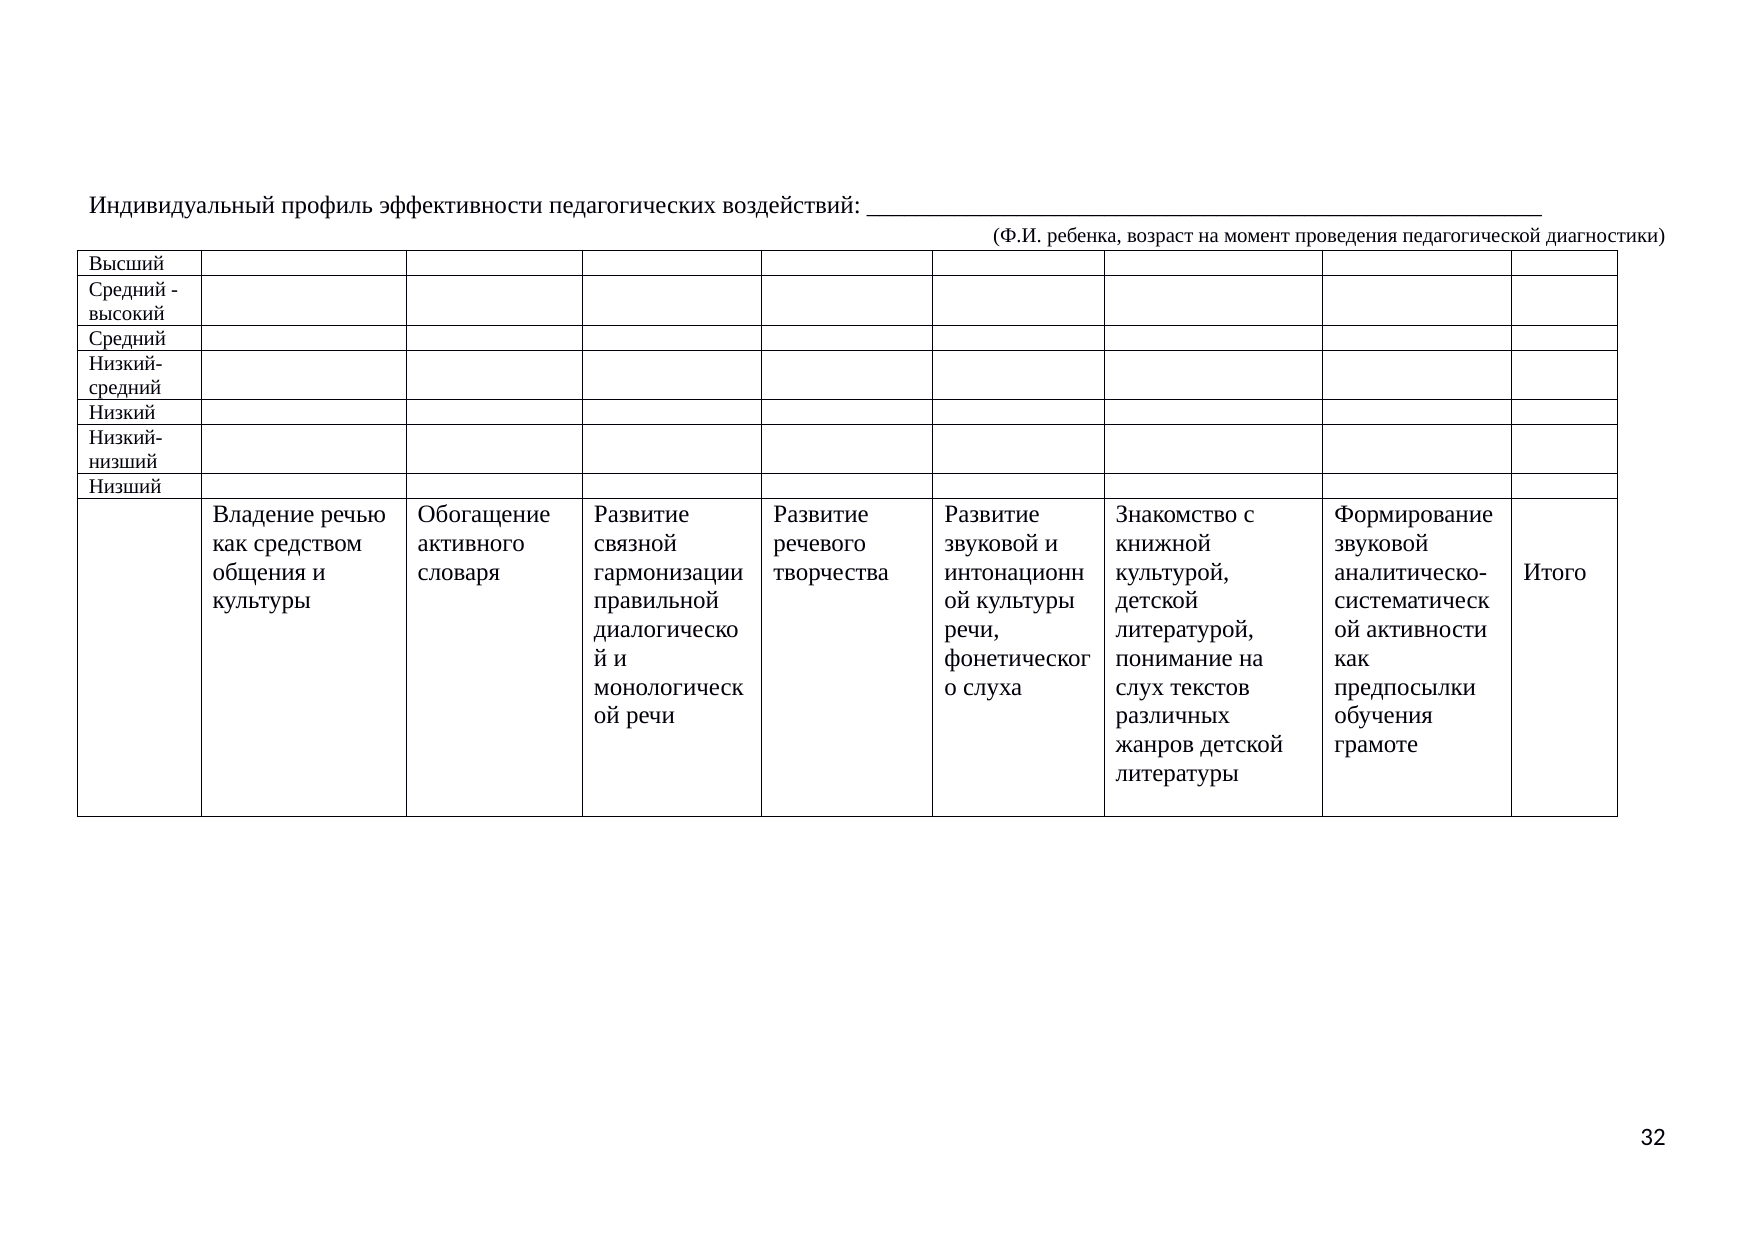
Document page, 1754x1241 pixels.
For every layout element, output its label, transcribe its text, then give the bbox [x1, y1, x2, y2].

table_header [762, 251, 932, 275]
table_cell [762, 326, 932, 350]
table_cell [762, 276, 932, 324]
table_cell [1105, 326, 1322, 350]
table_cell [1512, 276, 1617, 324]
table_cell [1105, 276, 1322, 324]
table_cell [583, 400, 761, 424]
table_header [407, 251, 582, 275]
table_cell [1105, 351, 1322, 399]
table_cell [933, 326, 1104, 350]
table_header [1512, 251, 1617, 275]
table_cell [1512, 326, 1617, 350]
table_cell Низкий [78, 400, 201, 424]
table_cell Знакомство с книжной культурой, детской литературой, понимание на слух текстов различных жанров детской литературы [1105, 499, 1322, 816]
table_cell Низший [78, 474, 201, 498]
table_cell [583, 474, 761, 498]
table_header [583, 251, 761, 275]
table_cell [762, 351, 932, 399]
table_cell [1512, 400, 1617, 424]
table_cell [1512, 351, 1617, 399]
table_cell Низкий- низший [78, 425, 201, 473]
table_cell [1105, 400, 1322, 424]
table_cell [583, 425, 761, 473]
table_cell [407, 400, 582, 424]
table_cell Формирование звуковой аналитическо-систематической активности как предпосылки обучения грамоте [1323, 499, 1511, 816]
table_cell [583, 276, 761, 324]
table_cell [583, 326, 761, 350]
text Индивидуальный профиль эффективности педагогических воздействий: ______________________________________________________ [88, 190, 1665, 218]
table_cell [1323, 326, 1511, 350]
table_cell Развитие связной гармонизации правильной диалогической и монологической речи [583, 499, 761, 816]
table_cell Итого [1512, 499, 1617, 816]
table_header [202, 251, 406, 275]
table_cell [202, 425, 406, 473]
table_cell [1105, 474, 1322, 498]
table_cell [407, 326, 582, 350]
table_cell [762, 400, 932, 424]
table_cell [407, 351, 582, 399]
table_cell Владение речью как средством общения и культуры [202, 499, 406, 816]
table_cell Развитие речевого творчества [762, 499, 932, 816]
table_cell [1105, 425, 1322, 473]
table_cell [407, 276, 582, 324]
table_cell [1323, 400, 1511, 424]
table_header Высший [78, 251, 201, 275]
table_header [1105, 251, 1322, 275]
table_cell [933, 425, 1104, 473]
table_cell [202, 400, 406, 424]
table_cell [762, 474, 932, 498]
table_cell [933, 400, 1104, 424]
table_cell Средний -высокий [78, 276, 201, 324]
table_cell [933, 474, 1104, 498]
table_cell Развитие звуковой и интонационной культуры речи, фонетического слуха [933, 499, 1104, 816]
table_cell Средний [78, 326, 201, 350]
table_cell [78, 499, 201, 816]
text (Ф.И. ребенка, возраст на момент проведения педагогической диагностики) [88, 223, 1665, 247]
table_cell [933, 351, 1104, 399]
table_cell [1512, 474, 1617, 498]
table_cell [1512, 425, 1617, 473]
table_cell [202, 326, 406, 350]
table_header [933, 251, 1104, 275]
table_cell [1323, 351, 1511, 399]
table_cell [1323, 276, 1511, 324]
table_cell [202, 351, 406, 399]
table_cell Обогащение активного словаря [407, 499, 582, 816]
table_cell [583, 351, 761, 399]
table_header [1323, 251, 1511, 275]
table_cell [1323, 425, 1511, 473]
table_cell [202, 474, 406, 498]
table_cell [202, 276, 406, 324]
table_cell Низкий- средний [78, 351, 201, 399]
table_cell [762, 425, 932, 473]
table_cell [933, 276, 1104, 324]
table_cell [407, 425, 582, 473]
table_cell [1323, 474, 1511, 498]
table_cell [407, 474, 582, 498]
